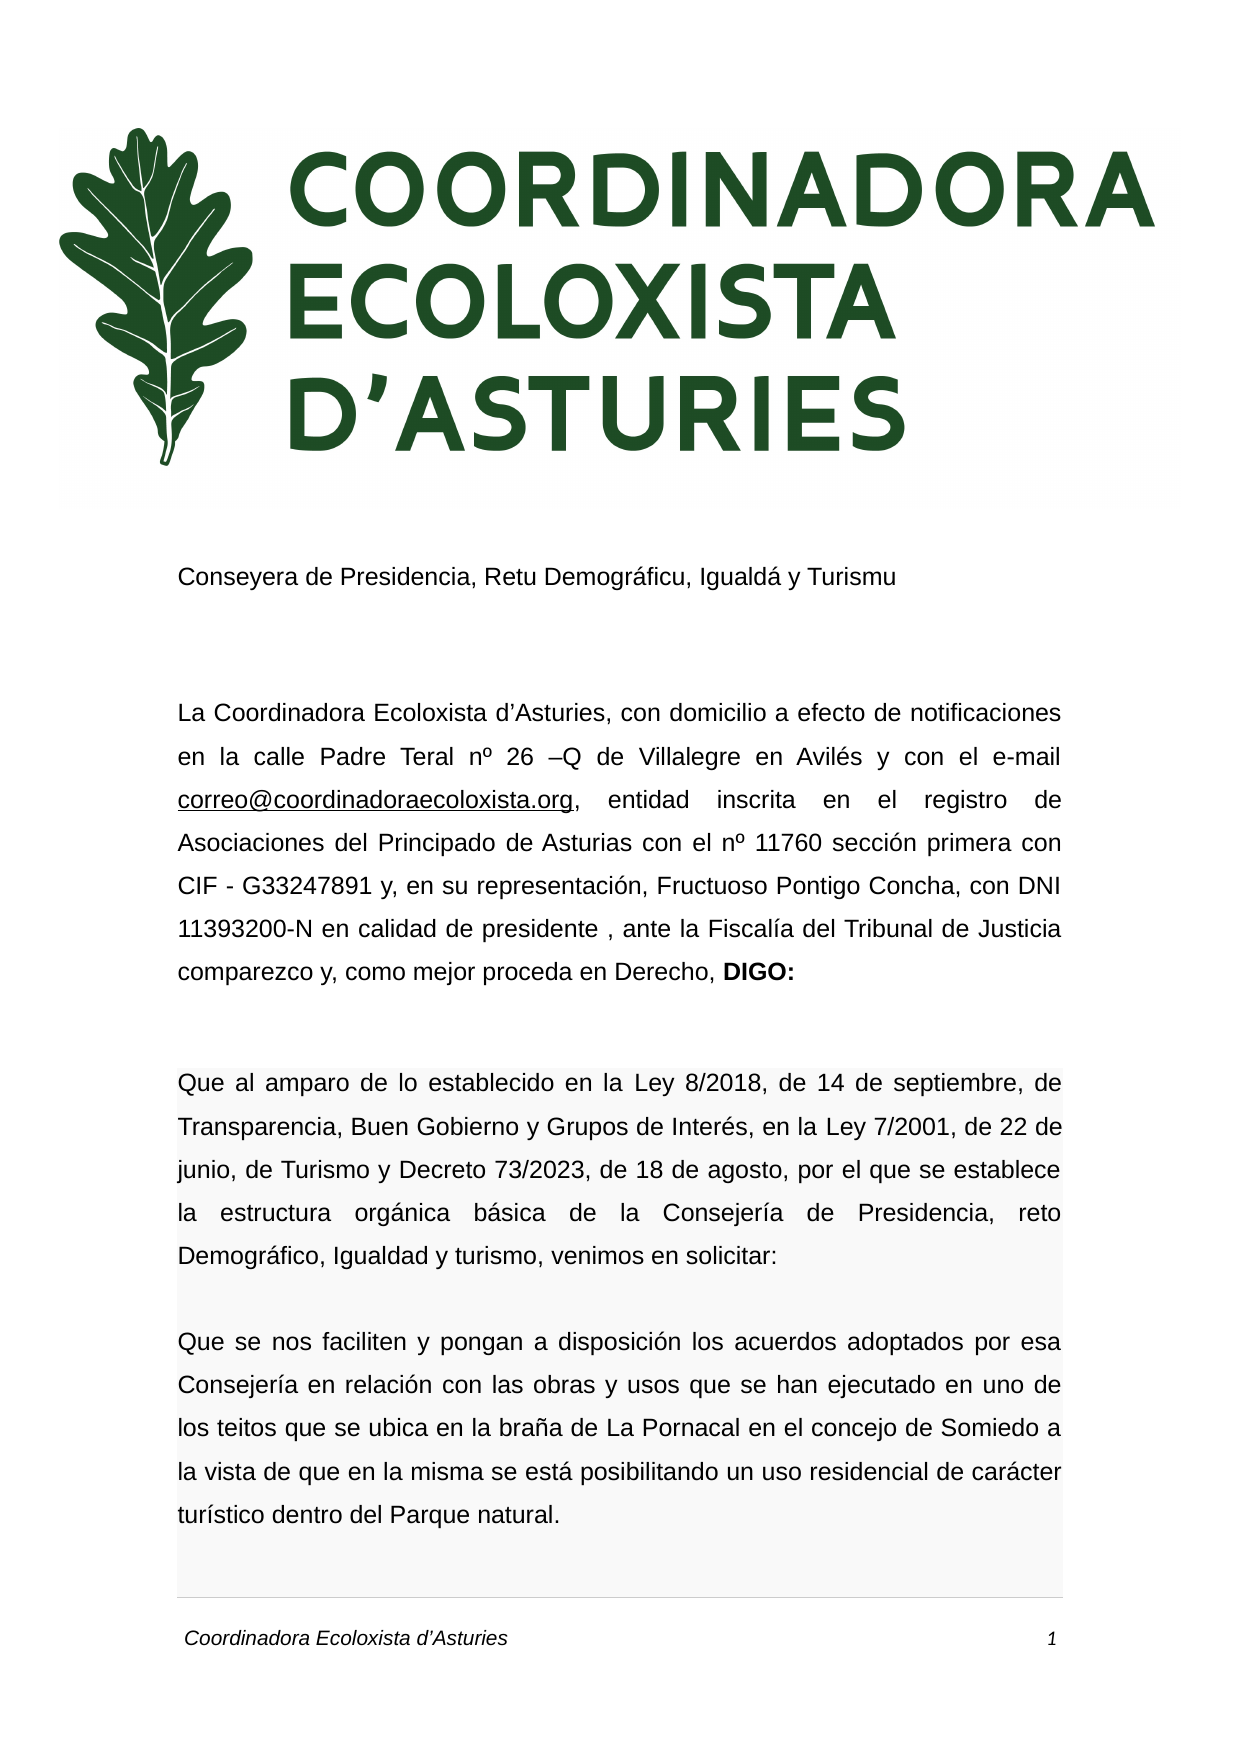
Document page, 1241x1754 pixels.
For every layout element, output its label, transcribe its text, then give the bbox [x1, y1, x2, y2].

subtitle Conseyera de Presidencia, Retu Demográficu, Igualdá y Turismu [177, 562, 1063, 591]
text La Coordinadora Ecoloxista d’Asturies, con domicilio a efecto de notificaciones en la calle Padre Teral nº 26 –Q de Villalegre en Avilés y con el e-mail correo@coordinadoraecoloxista.org, entidad inscrita en el registro de Asociaciones del Principado de Asturias con el nº 11760 sección primera con CIF - G33247891 y, en su representación, Fructuoso Pontigo Concha, con DNI 11393200-N en calidad de presidente , ante la Fiscalía del Tribunal de Justicia comparezco y, como mejor proceda en Derecho, DIGO: [177, 698, 1063, 986]
subtitle Que al amparo de lo establecido en la Ley 8/2018, de 14 de septiembre, de Transparencia, Buen Gobierno y Grupos de Interés, en la Ley 7/2001, de 22 de junio, de Turismo y Decreto 73/2023, de 18 de agosto, por el que se establece la estructura orgánica básica de la Consejería de Presidencia, reto Demográfico, Igualdad y turismo, venimos en solicitar: [177, 1068, 1063, 1269]
text Que se nos faciliten y pongan a disposición los acuerdos adoptados por esa Consejería en relación con las obras y usos que se han ejecutado en uno de los teitos que se ubica en la braña de La Pornacal en el concejo de Somiedo a la vista de que en la misma se está posibilitando un uso residencial de carácter turístico dentro del Parque natural. [177, 1327, 1063, 1528]
picture [59, 128, 1182, 509]
